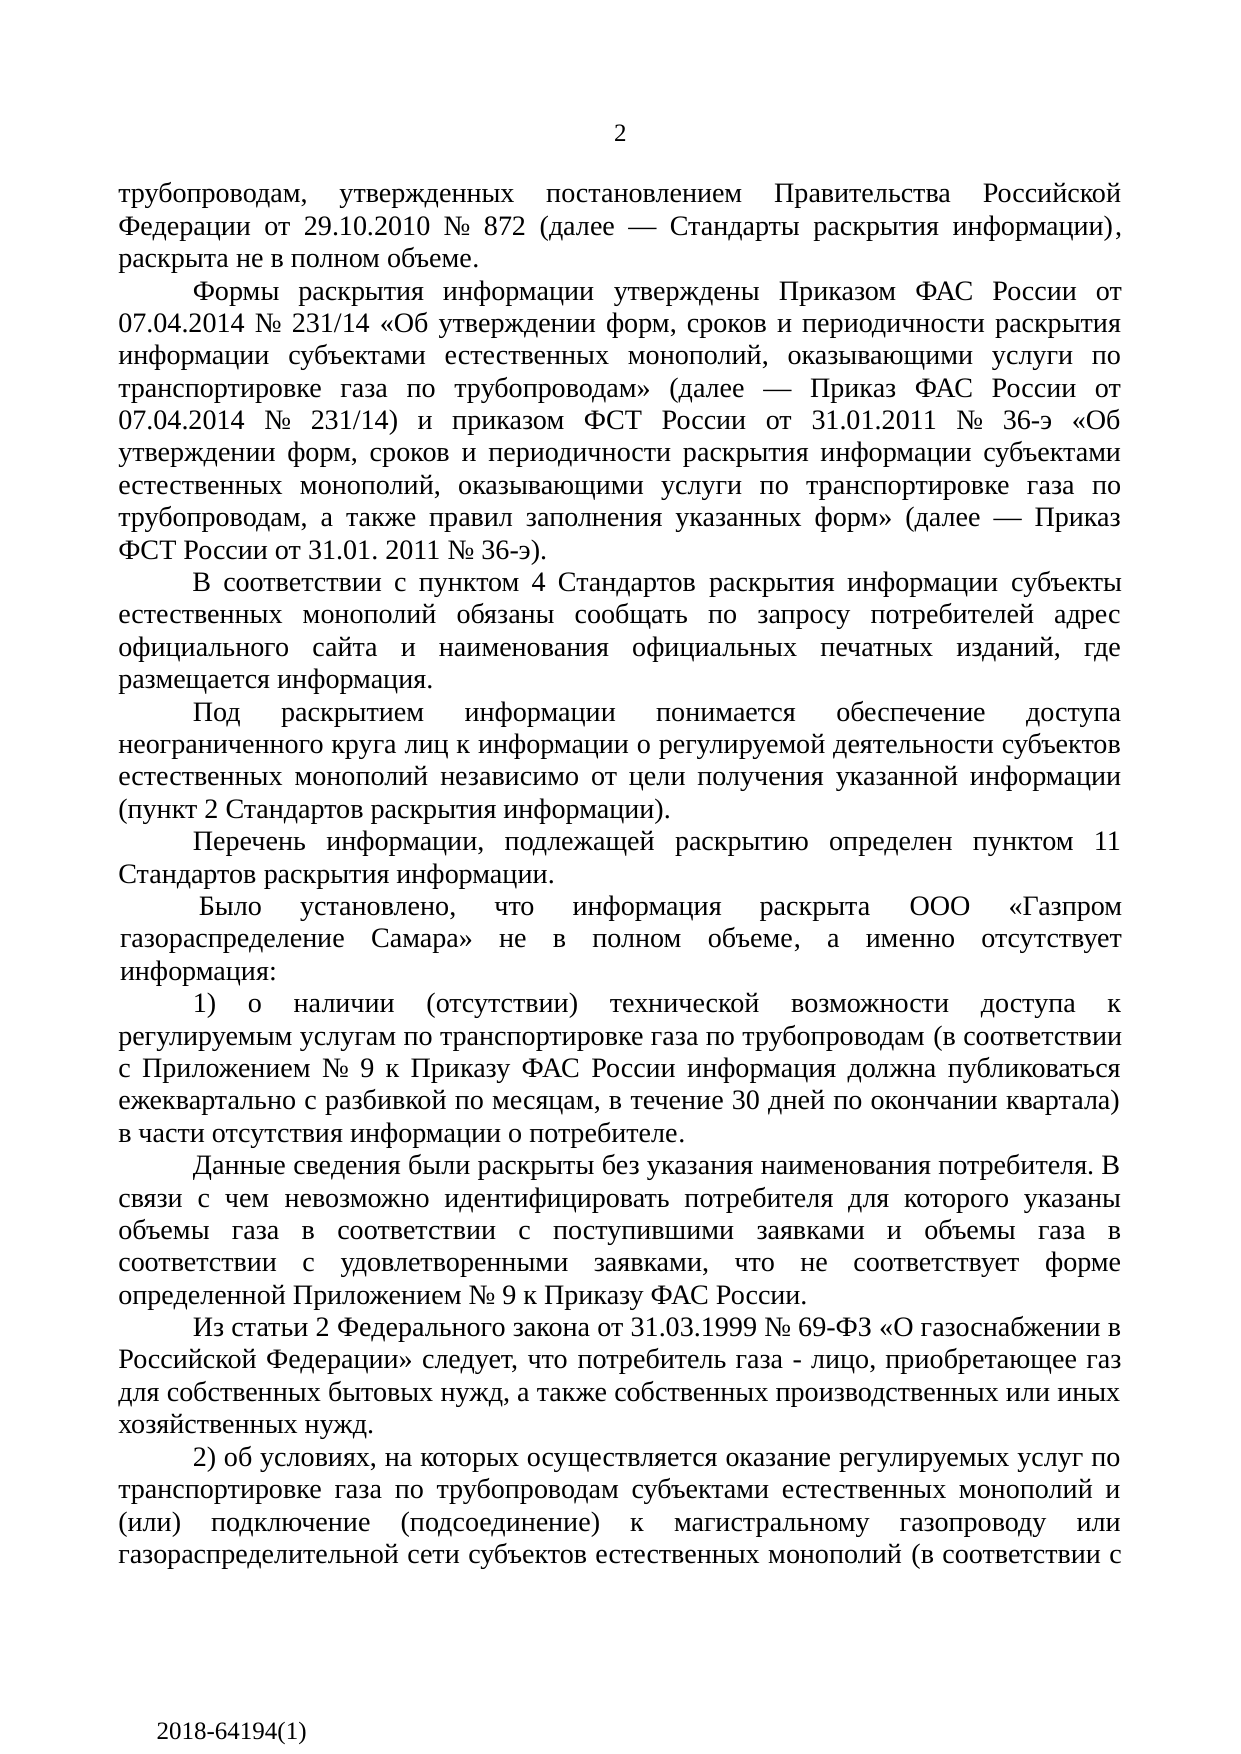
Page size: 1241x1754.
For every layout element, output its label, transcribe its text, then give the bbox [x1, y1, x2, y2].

text 1) о наличии (отсутствии) технической возможности доступа к регулируемым услугам по транспортировке газа по трубопроводам (в соответствии с Приложением № 9 к Приказу ФАС России информация должна публиковаться ежеквартально с разбивкой по месяцам, в течение 30 дней по окончании квартала) в части отсутствия информации о потребителе. [118, 986, 1122, 1148]
text Данные сведения были раскрыты без указания наименования потребителя. В связи с чем невозможно идентифицировать потребителя для которого указаны объемы газа в соответствии с поступившими заявками и объемы газа в соответствии с удовлетворенными заявками, что не соответствует форме определенной Приложением № 9 к Приказу ФАС России. [118, 1148, 1122, 1310]
text В соответствии с пунктом 4 Стандартов раскрытия информации субъекты естественных монополий обязаны сообщать по запросу потребителей адрес официального сайта и наименования официальных печатных изданий, где размещается информация. [118, 565, 1122, 695]
text Из статьи 2 Федерального закона от 31.03.1999 № 69-ФЗ «О газоснабжении в Российской Федерации» следует, что потребитель газа - лицо, приобретающее газ для собственных бытовых нужд, а также собственных производственных или иных хозяйственных нужд. [118, 1310, 1122, 1440]
text 2) об условиях, на которых осуществляется оказание регулируемых услуг по транспортировке газа по трубопроводам субъектами естественных монополий и (или) подключение (подсоединение) к магистральному газопроводу или газораспределительной сети субъектов естественных монополий (в соответствии с [118, 1440, 1122, 1569]
text Формы раскрытия информации утверждены Приказом ФАС России от 07.04.2014 № 231/14 «Об утверждении форм, сроков и периодичности раскрытия информации субъектами естественных монополий, оказывающими услуги по транспортировке газа по трубопроводам» (далее — Приказ ФАС России от 07.04.2014 № 231/14) и приказом ФСТ России от 31.01.2011 № 36-э «Об утверждении форм, сроков и периодичности раскрытия информации субъектами естественных монополий, оказывающими услуги по транспортировке газа по трубопроводам, а также правил заполнения указанных форм» (далее — Приказ ФСТ России от 31.01. 2011 № 36-э). [118, 273, 1122, 565]
text Было установлено, что информация раскрыта ООО «Газпром газораспределение Самара» не в полном объеме, а именно отсутствует информация: [120, 889, 1122, 986]
text Под раскрытием информации понимается обеспечение доступа неограниченного круга лиц к информации о регулируемой деятельности субъектов естественных монополий независимо от цели получения указанной информации (пункт 2 Стандартов раскрытия информации). [118, 695, 1122, 824]
text трубопроводам, утвержденных постановлением Правительства Российской Федерации от 29.10.2010 № 872 (далее — Стандарты раскрытия информации), раскрыта не в полном объеме. [118, 176, 1122, 273]
text Перечень информации, подлежащей раскрытию определен пунктом 11 Стандартов раскрытия информации. [118, 824, 1122, 889]
